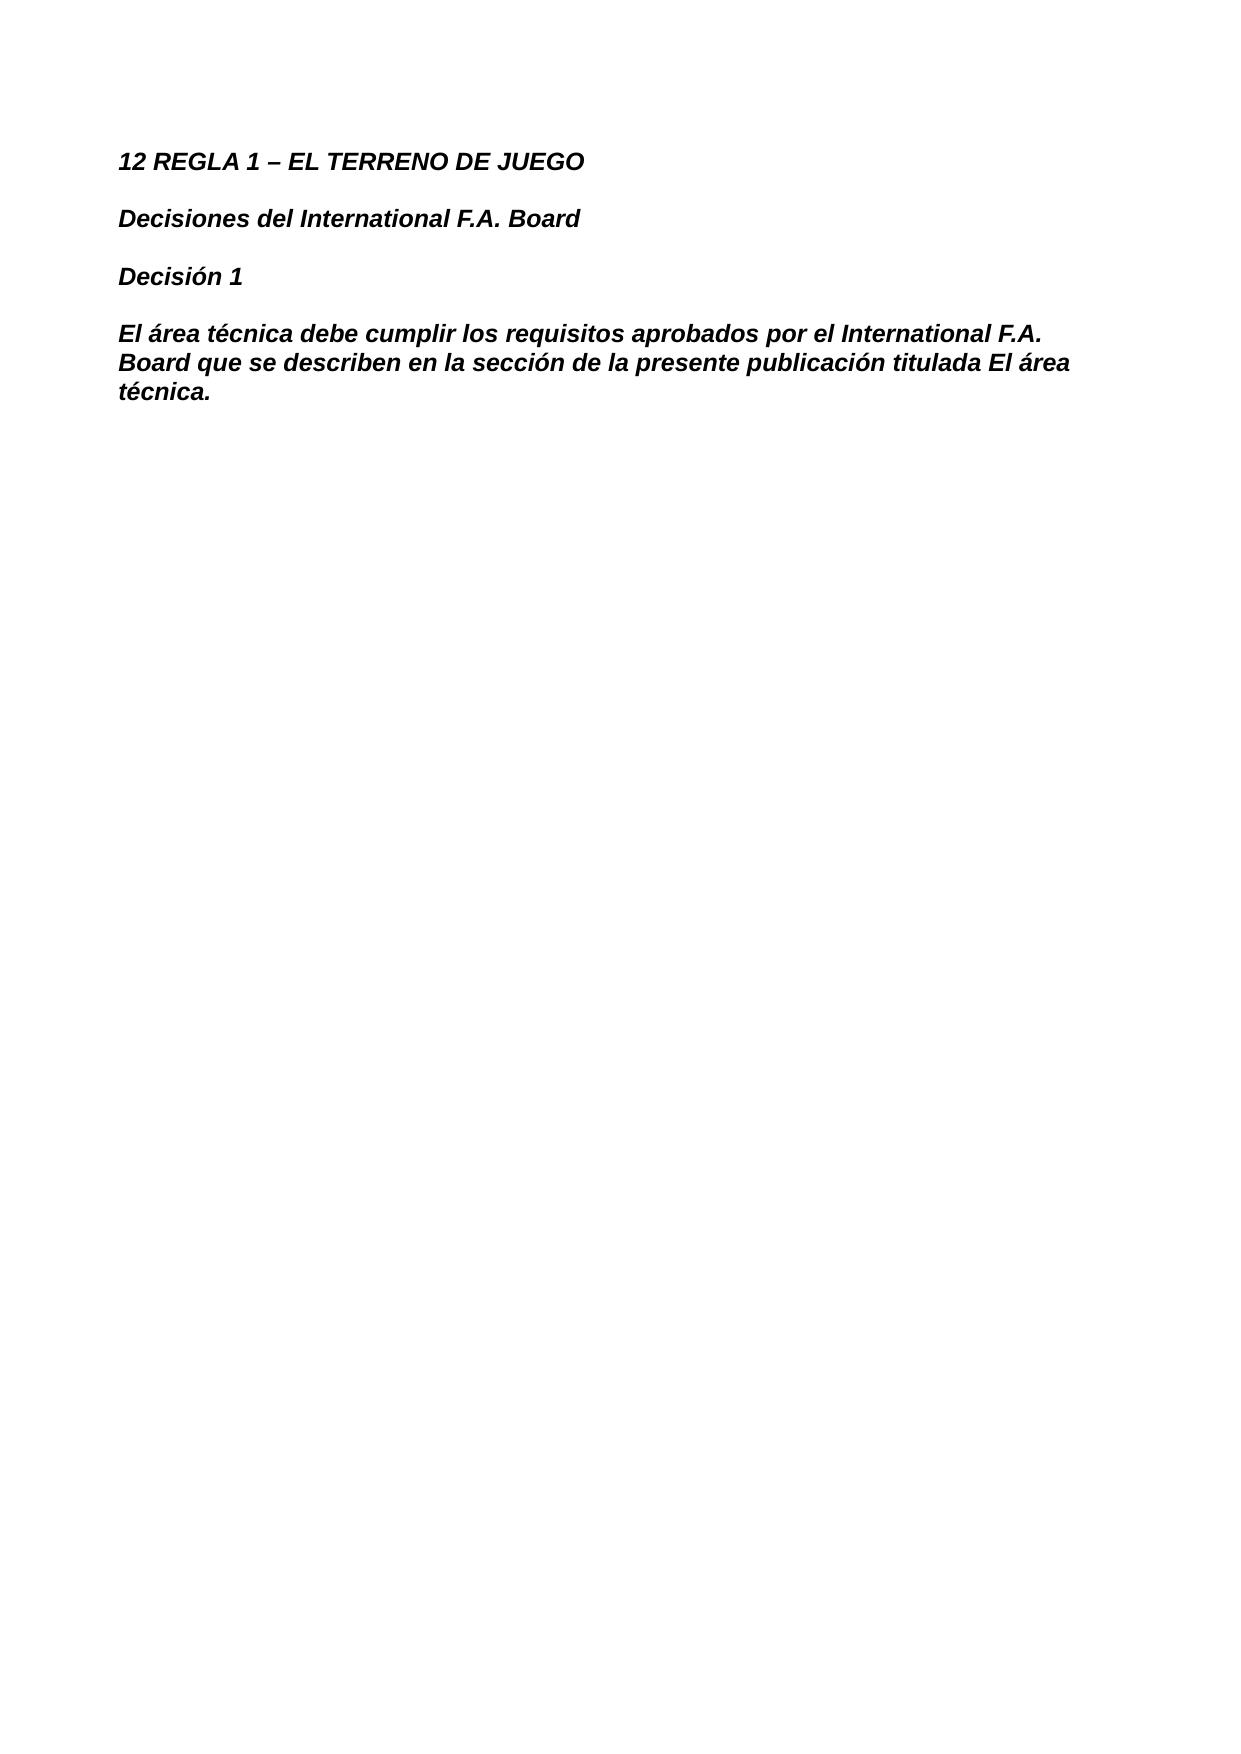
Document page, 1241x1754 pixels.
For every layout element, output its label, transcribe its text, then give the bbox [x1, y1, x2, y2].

text El área técnica debe cumplir los requisitos aprobados por el International F.A. [118, 319, 1122, 348]
text técnica. [118, 377, 1122, 406]
text Board que se describen en la sección de la presente publicación titulada El área [118, 348, 1122, 377]
text Decisiones del International F.A. Board [118, 204, 1122, 233]
text 12 REGLA 1 – EL TERRENO DE JUEGO [118, 147, 1122, 176]
text Decisión 1 [118, 262, 1122, 291]
